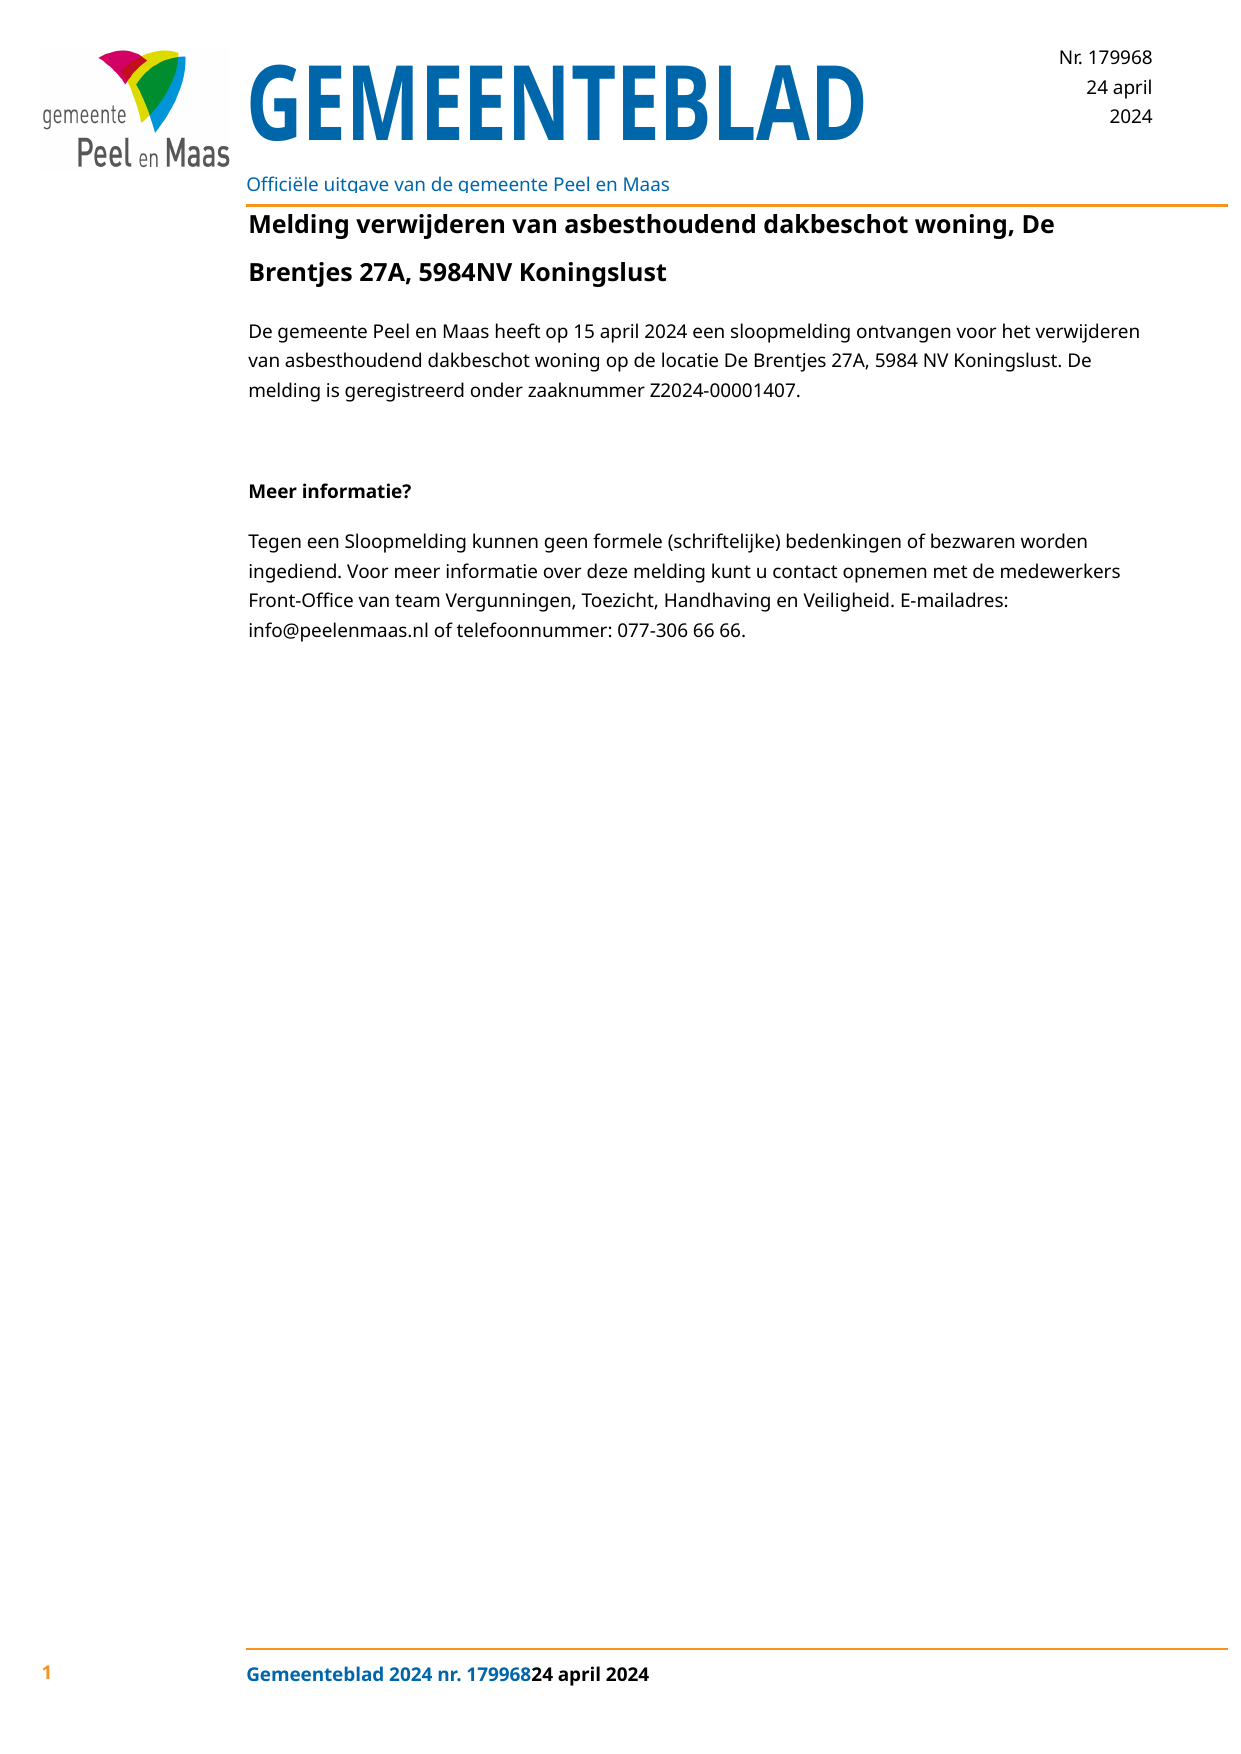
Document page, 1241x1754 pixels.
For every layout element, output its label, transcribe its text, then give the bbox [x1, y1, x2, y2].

picture [41, 47, 231, 172]
text De gemeente Peel en Maas heeft op 15 april 2024 een sloopmelding ontvangen voor het verwijderen van asbesthoudend dakbeschot woning op de locatie De Brentjes 27A, 5984 NV Koningslust. De melding is geregistreerd onder zaaknummer Z2024-00001407. [248, 318, 1152, 403]
text Melding verwijderen van asbesthoudend dakbeschot woning, De Brentjes 27A, 5984NV Koningslust [248, 207, 1152, 288]
text Meer informatie? [248, 478, 1152, 504]
text Tegen een Sloopmelding kunnen geen formele (schriftelijke) bedenkingen of bezwaren worden ingediend. Voor meer informatie over deze melding kunt u contact opnemen met de medewerkers Front-Office van team Vergunningen, Toezicht, Handhaving en Veiligheid. E-mailadres: info@peelenmaas.nl of telefoonnummer: 077-306 66 66. [248, 528, 1152, 643]
